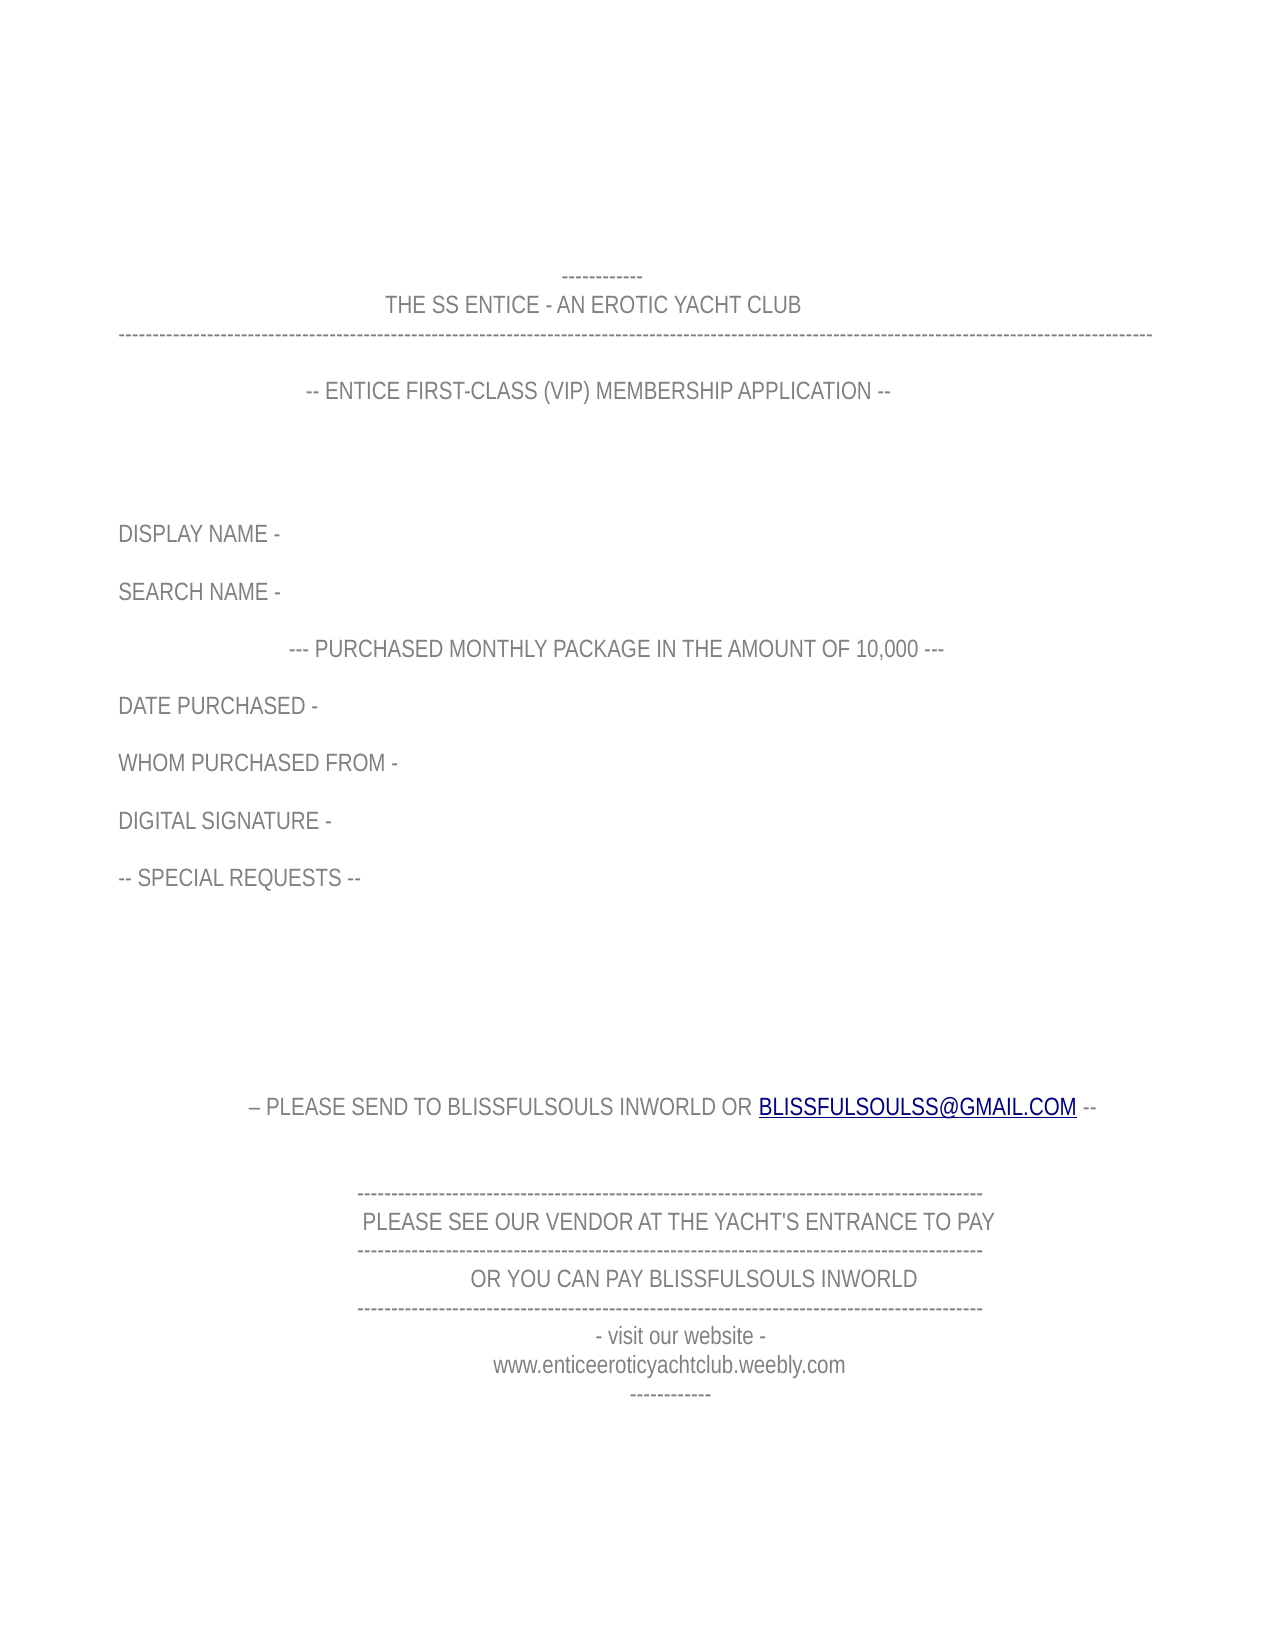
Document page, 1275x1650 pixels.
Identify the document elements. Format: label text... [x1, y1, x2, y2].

text - visit our website - [118, 1321, 1157, 1350]
text -- SPECIAL REQUESTS -- [118, 863, 1157, 892]
text PLEASE SEE OUR VENDOR AT THE YACHT'S ENTRANCE TO PAY [118, 1207, 1157, 1235]
text -------------------------------------------------------------------------------------------- [118, 1293, 1157, 1321]
text ------------ [118, 1378, 1157, 1407]
text DIGITAL SIGNATURE - [118, 806, 1157, 834]
text – PLEASE SEND TO BLISSFULSOULS INWORLD OR BLISSFULSOULSS@GMAIL.COM -- [118, 1092, 1157, 1121]
text OR YOU CAN PAY BLISSFULSOULS INWORLD [118, 1264, 1157, 1293]
text -- ENTICE FIRST-CLASS (VIP) MEMBERSHIP APPLICATION -- [118, 376, 1157, 404]
text www.enticeeroticyachtclub.weebly.com [118, 1350, 1157, 1378]
text DISPLAY NAME - [118, 519, 1157, 548]
text -------------------------------------------------------------------------------------------- [118, 1178, 1157, 1207]
text SEARCH NAME - [118, 576, 1157, 605]
text DATE PURCHASED - [118, 691, 1157, 720]
text --- PURCHASED MONTHLY PACKAGE IN THE AMOUNT OF 10,000 --- [118, 634, 1157, 662]
text WHOM PURCHASED FROM - [118, 748, 1157, 777]
text -------------------------------------------------------------------------------------------- [118, 1235, 1157, 1264]
text -------------------------------------------------------------------------------------------------------------------------------------------------------- [118, 319, 1157, 347]
text ------------ [118, 261, 1157, 290]
text THE SS ENTICE - AN EROTIC YACHT CLUB [118, 290, 1157, 319]
